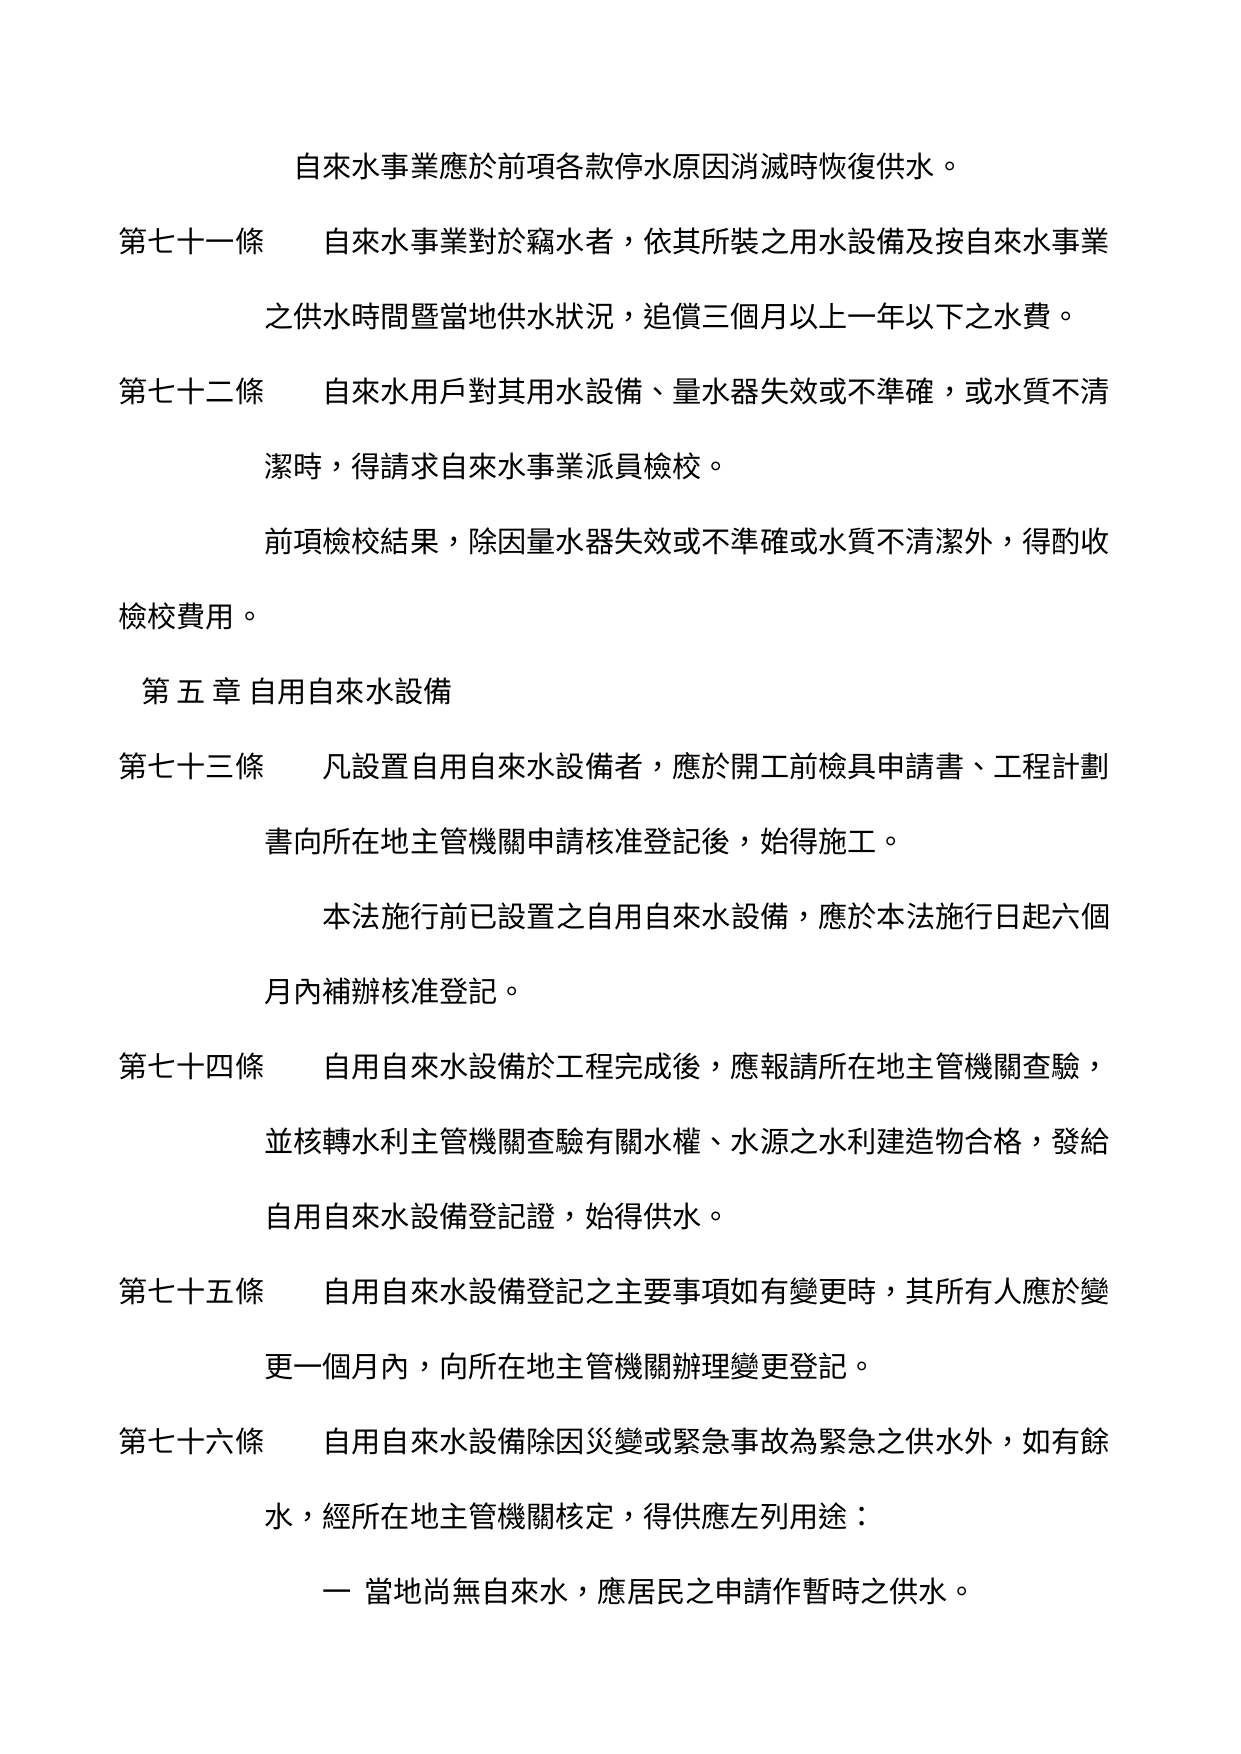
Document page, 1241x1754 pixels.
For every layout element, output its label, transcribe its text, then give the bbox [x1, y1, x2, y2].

text 本法施行前已設置之自用自來水設備，應於本法施行日起六個月內補辦核准登記。 [264, 877, 1122, 1027]
text 第七十三條 凡設置自用自來水設備者，應於開工前檢具申請書、工程計劃書向所在地主管機關申請核准登記後，始得施工。 [118, 727, 1122, 877]
text 第七十一條 自來水事業對於竊水者，依其所裝之用水設備及按自來水事業之供水時間暨當地供水狀況，追償三個月以上一年以下之水費。 [118, 202, 1122, 352]
text 第七十六條 自用自來水設備除因災變或緊急事故為緊急之供水外，如有餘水，經所在地主管機關核定，得供應左列用途： [118, 1402, 1122, 1552]
text 第七十二條 自來水用戶對其用水設備、量水器失效或不準確，或水質不清潔時，得請求自來水事業派員檢校。 [118, 352, 1122, 502]
text 第 五 章 自用自來水設備 [118, 652, 1122, 727]
text 前項檢校結果，除因量水器失效或不準確或水質不清潔外，得酌收檢校費用。 [118, 502, 1122, 652]
text 第七十四條 自用自來水設備於工程完成後，應報請所在地主管機關查驗，並核轉水利主管機關查驗有關水權、水源之水利建造物合格，發給自用自來水設備登記證，始得供水。 [118, 1027, 1122, 1252]
text 第七十五條 自用自來水設備登記之主要事項如有變更時，其所有人應於變更一個月內，向所在地主管機關辦理變更登記。 [118, 1252, 1122, 1402]
text 一 當地尚無自來水，應居民之申請作暫時之供水。 [118, 1552, 1122, 1627]
text 自來水事業應於前項各款停水原因消滅時恢復供水。 [118, 127, 1122, 202]
